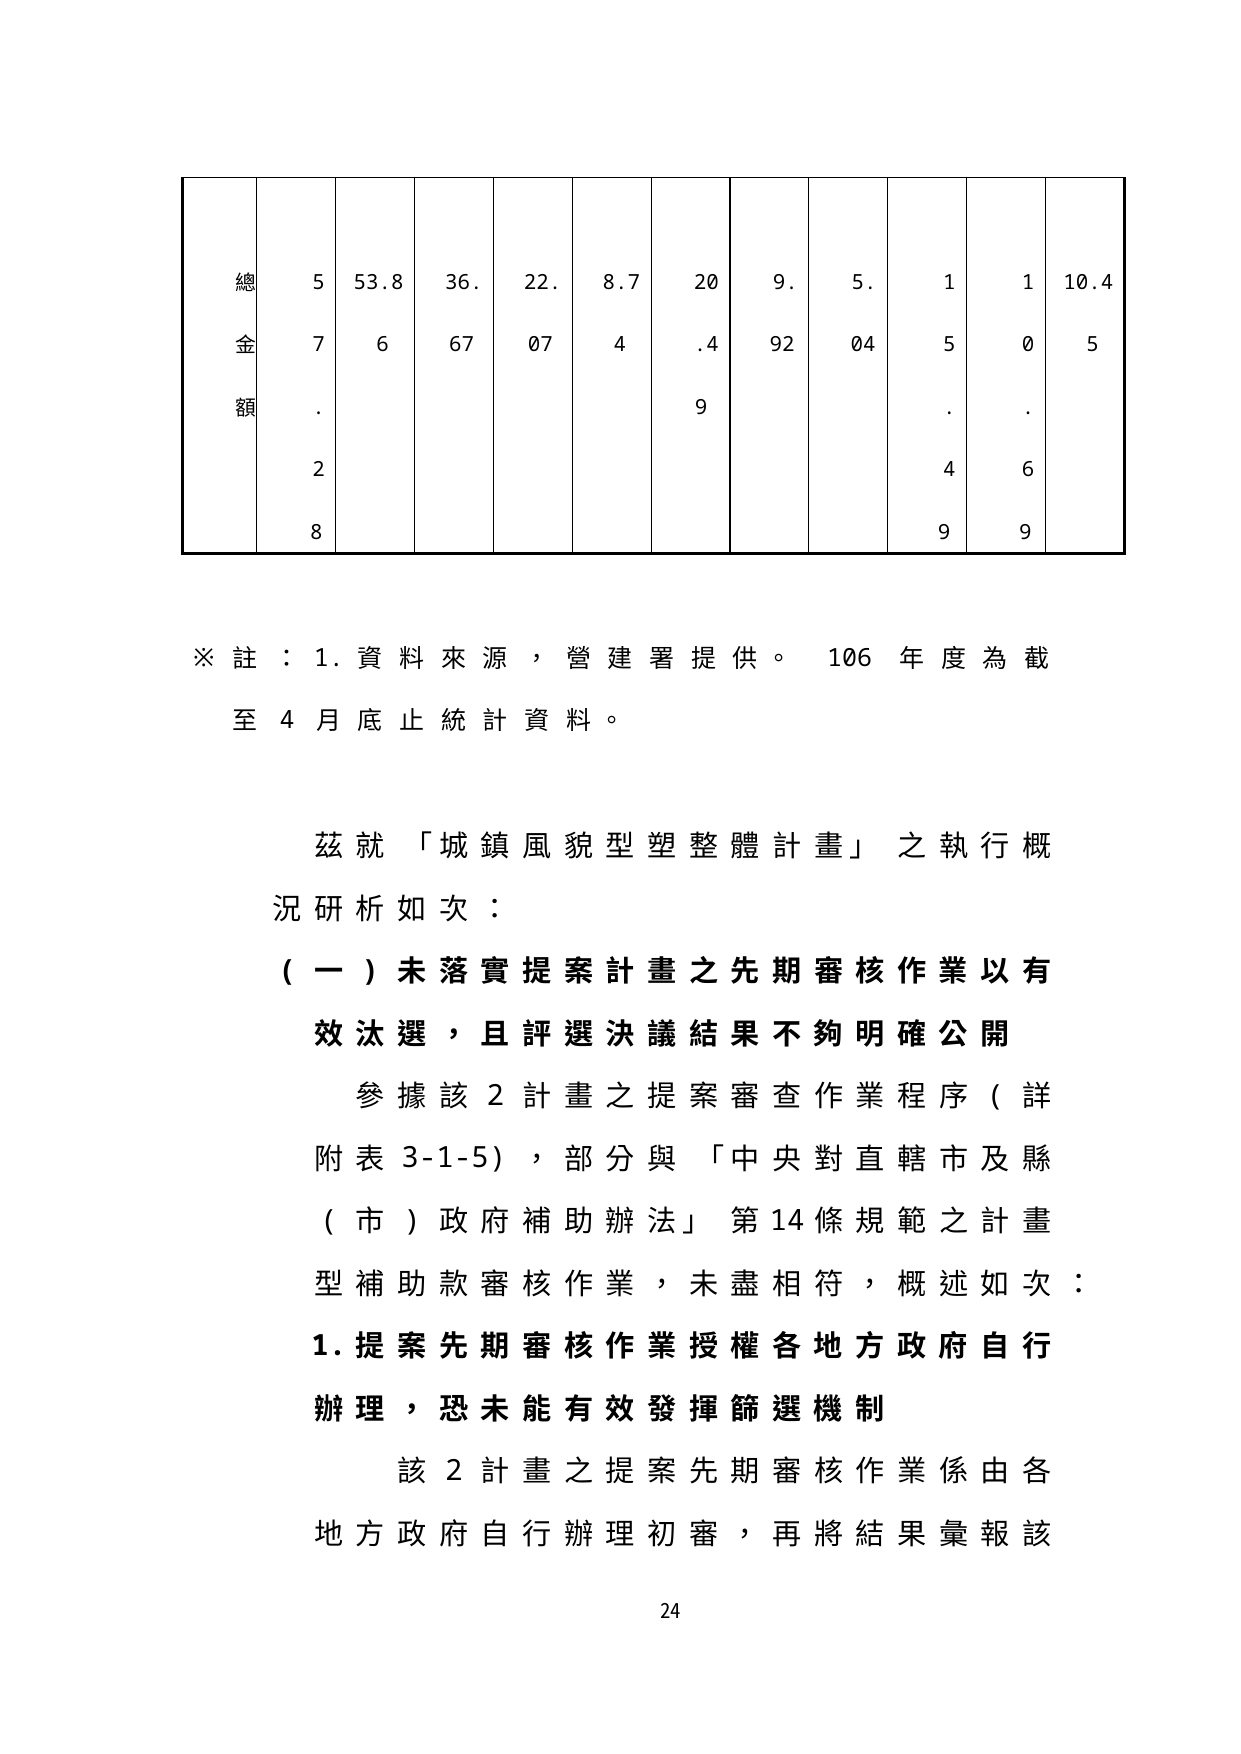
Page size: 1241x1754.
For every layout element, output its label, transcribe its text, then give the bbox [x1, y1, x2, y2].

table_cell 22.07 [494, 178, 572, 552]
text 茲就「城鎮風貌型塑整體計畫」之執行概況研析如次： [242, 802, 1058, 927]
table_cell 9.92 [731, 178, 808, 552]
table_cell 8.74 [573, 178, 651, 552]
table_cell 20.49 [652, 178, 729, 552]
text 1.提案先期審核作業授權各地方政府自行辦理，恐未能有效發揮篩選機制 [271, 1302, 1058, 1427]
text 該2計畫之提案先期審核作業係由各地方政府自行辦理初審，再將結果彙報該 [301, 1427, 1058, 1552]
table_cell 53.86 [336, 178, 414, 552]
text 參據該2計畫之提案審查作業程序(詳附表3-1-5)，部分與「中央對直轄市及縣(市)政府補助辦法」第14條規範之計畫型補助款審核作業，未盡相符，概述如次： [271, 1052, 1058, 1302]
table_cell 57.28 [257, 178, 335, 552]
table_cell 總金額 [184, 178, 256, 552]
table_cell 15.49 [888, 178, 966, 552]
table_cell 10.45 [1046, 178, 1123, 552]
text ※註：1.資料來源，營建署提供。106年度為截至4月底止統計資料。 [173, 615, 1058, 740]
table_cell 36.67 [415, 178, 493, 552]
table_cell 10.69 [967, 178, 1045, 552]
text (一)未落實提案計畫之先期審核作業以有效汰選，且評選決議結果不夠明確公開 [242, 927, 1058, 1052]
table_cell 5.04 [809, 178, 887, 552]
